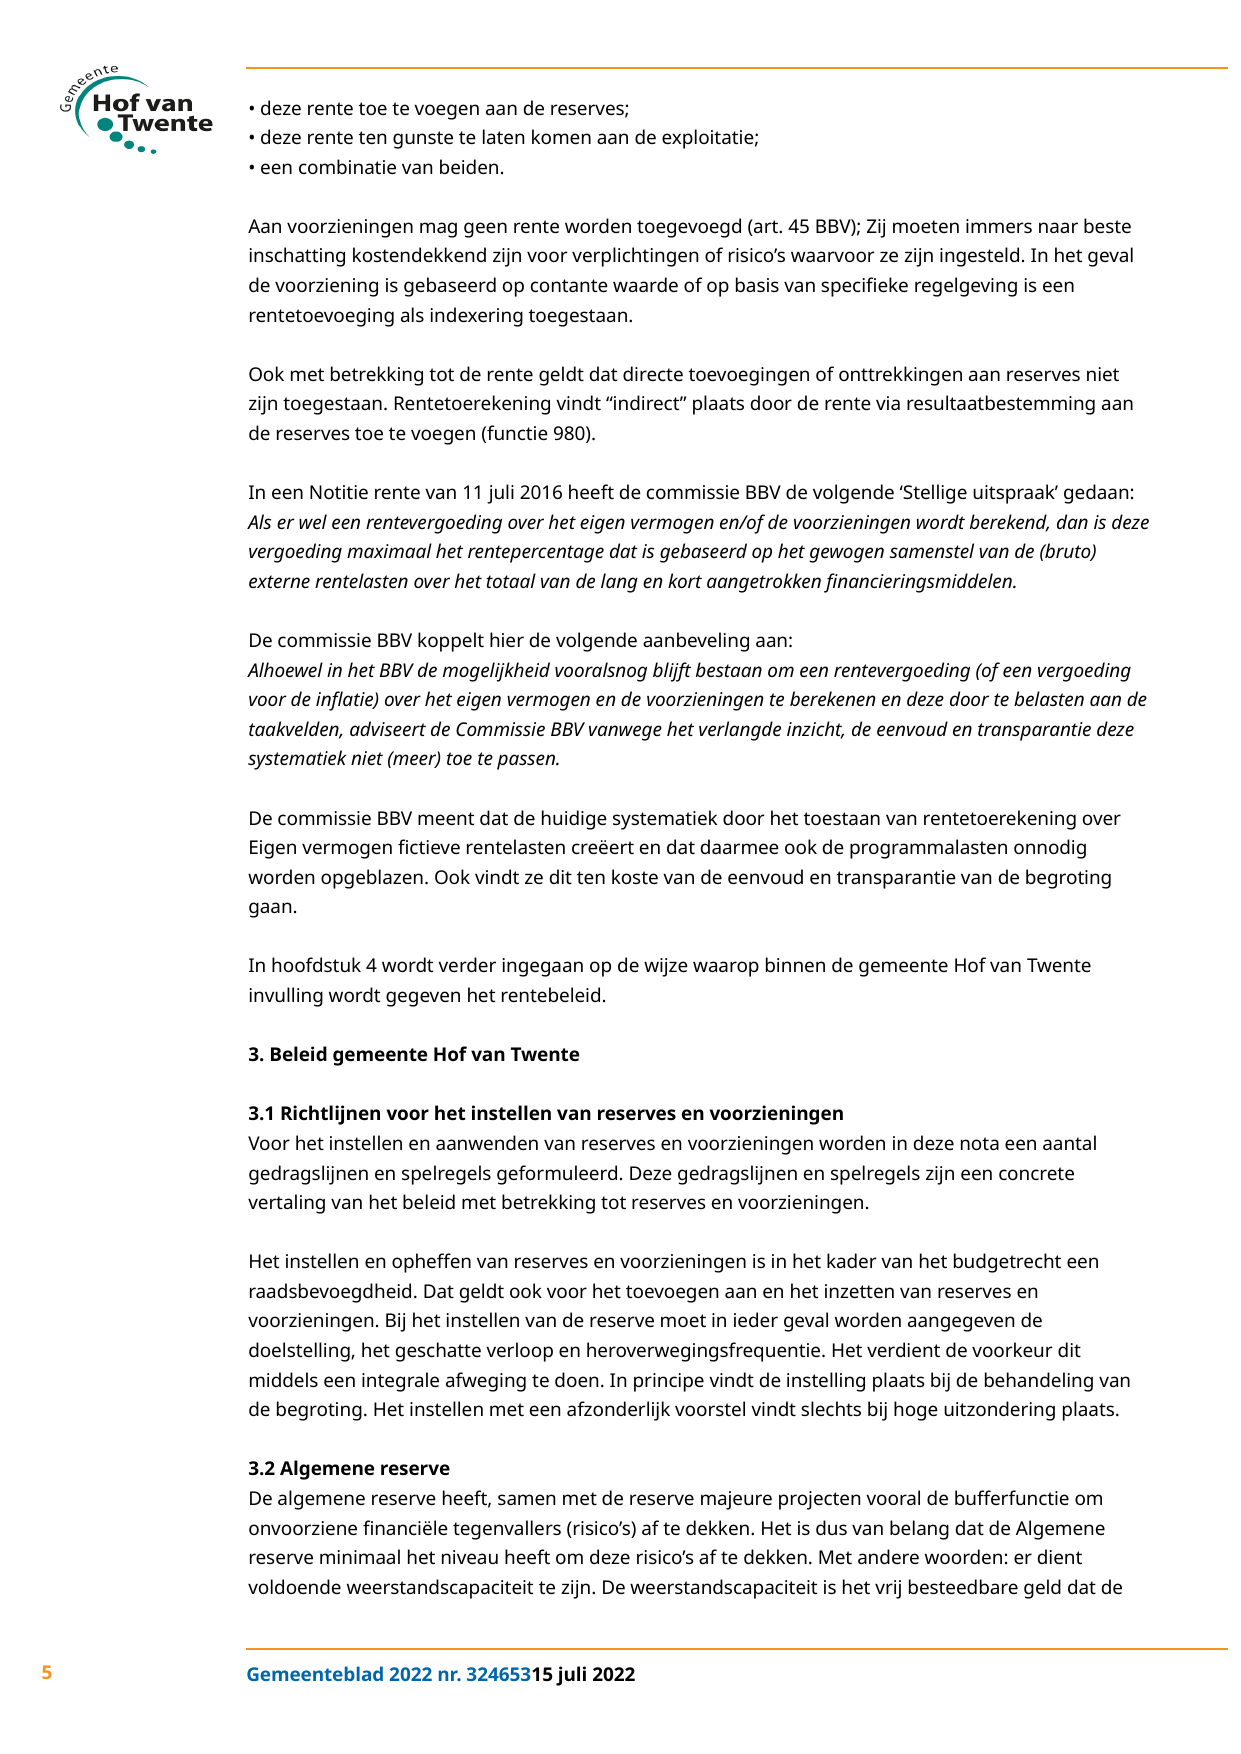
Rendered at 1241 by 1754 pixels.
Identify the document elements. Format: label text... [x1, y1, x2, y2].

text • deze rente ten gunste te laten komen aan de exploitatie; [248, 124, 1152, 150]
text 3. Beleid gemeente Hof van Twente [248, 1041, 1152, 1067]
text • een combinatie van beiden. [248, 154, 1152, 180]
text Voor het instellen en aanwenden van reserves en voorzieningen worden in deze nota een aantal gedragslijnen en spelregels geformuleerd. Deze gedragslijnen en spelregels zijn een concrete vertaling van het beleid met betrekking tot reserves en voorzieningen. [248, 1130, 1152, 1215]
text Het instellen en opheffen van reserves en voorzieningen is in het kader van het budgetrecht een raadsbevoegdheid. Dat geldt ook voor het toevoegen aan en het inzetten van reserves en voorzieningen. Bij het instellen van de reserve moet in ieder geval worden aangegeven de doelstelling, het geschatte verloop en heroverwegingsfrequentie. Het verdient de voorkeur dit middels een integrale afweging te doen. In principe vindt de instelling plaats bij de behandeling van de begroting. Het instellen met een afzonderlijk voorstel vindt slechts bij hoge uitzondering plaats. [248, 1248, 1152, 1422]
text Aan voorzieningen mag geen rente worden toegevoegd (art. 45 BBV); Zij moeten immers naar beste inschatting kostendekkend zijn voor verplichtingen of risico’s waarvoor ze zijn ingesteld. In het geval de voorziening is gebaseerd op contante waarde of op basis van specifieke regelgeving is een rentetoevoeging als indexering toegestaan. [248, 213, 1152, 328]
text De algemene reserve heeft, samen met de reserve majeure projecten vooral de bufferfunctie om onvoorziene financiële tegenvallers (risico’s) af te dekken. Het is dus van belang dat de Algemene reserve minimaal het niveau heeft om deze risico’s af te dekken. Met andere woorden: er dient voldoende weerstandscapaciteit te zijn. De weerstandscapaciteit is het vrij besteedbare geld dat de [248, 1485, 1152, 1600]
text Ook met betrekking tot de rente geldt dat directe toevoegingen of onttrekkingen aan reserves niet zijn toegestaan. Rentetoerekening vindt “indirect” plaats door de rente via resultaatbestemming aan de reserves toe te voegen (functie 980). [248, 361, 1152, 446]
text 3.1 Richtlijnen voor het instellen van reserves en voorzieningen [248, 1101, 1152, 1126]
picture [41, 47, 231, 172]
text • deze rente toe te voegen aan de reserves; [248, 95, 1152, 121]
text De commissie BBV meent dat de huidige systematiek door het toestaan van rentetoerekening over Eigen vermogen fictieve rentelasten creëert en dat daarmee ook de programmalasten onnodig worden opgeblazen. Ook vindt ze dit ten koste van de eenvoud en transparantie van de begroting gaan. [248, 805, 1152, 919]
text In hoofdstuk 4 wordt verder ingegaan op de wijze waarop binnen de gemeente Hof van Twente invulling wordt gegeven het rentebeleid. [248, 953, 1152, 1008]
text De commissie BBV koppelt hier de volgende aanbeveling aan: [248, 627, 1152, 653]
text Alhoewel in het BBV de mogelijkheid vooralsnog blijft bestaan om een rentevergoeding (of een vergoeding voor de inflatie) over het eigen vermogen en de voorzieningen te berekenen en deze door te belasten aan de taakvelden, adviseert de Commissie BBV vanwege het verlangde inzicht, de eenvoud en transparantie deze systematiek niet (meer) toe te passen. [248, 657, 1152, 771]
text In een Notitie rente van 11 juli 2016 heeft de commissie BBV de volgende ‘Stellige uitspraak’ gedaan: Als er wel een rentevergoeding over het eigen vermogen en/of de voorzieningen wordt berekend, dan is deze vergoeding maximaal het rentepercentage dat is gebaseerd op het gewogen samenstel van de (bruto) externe rentelasten over het totaal van de lang en kort aangetrokken financieringsmiddelen. [248, 479, 1152, 594]
text 3.2 Algemene reserve [248, 1456, 1152, 1481]
